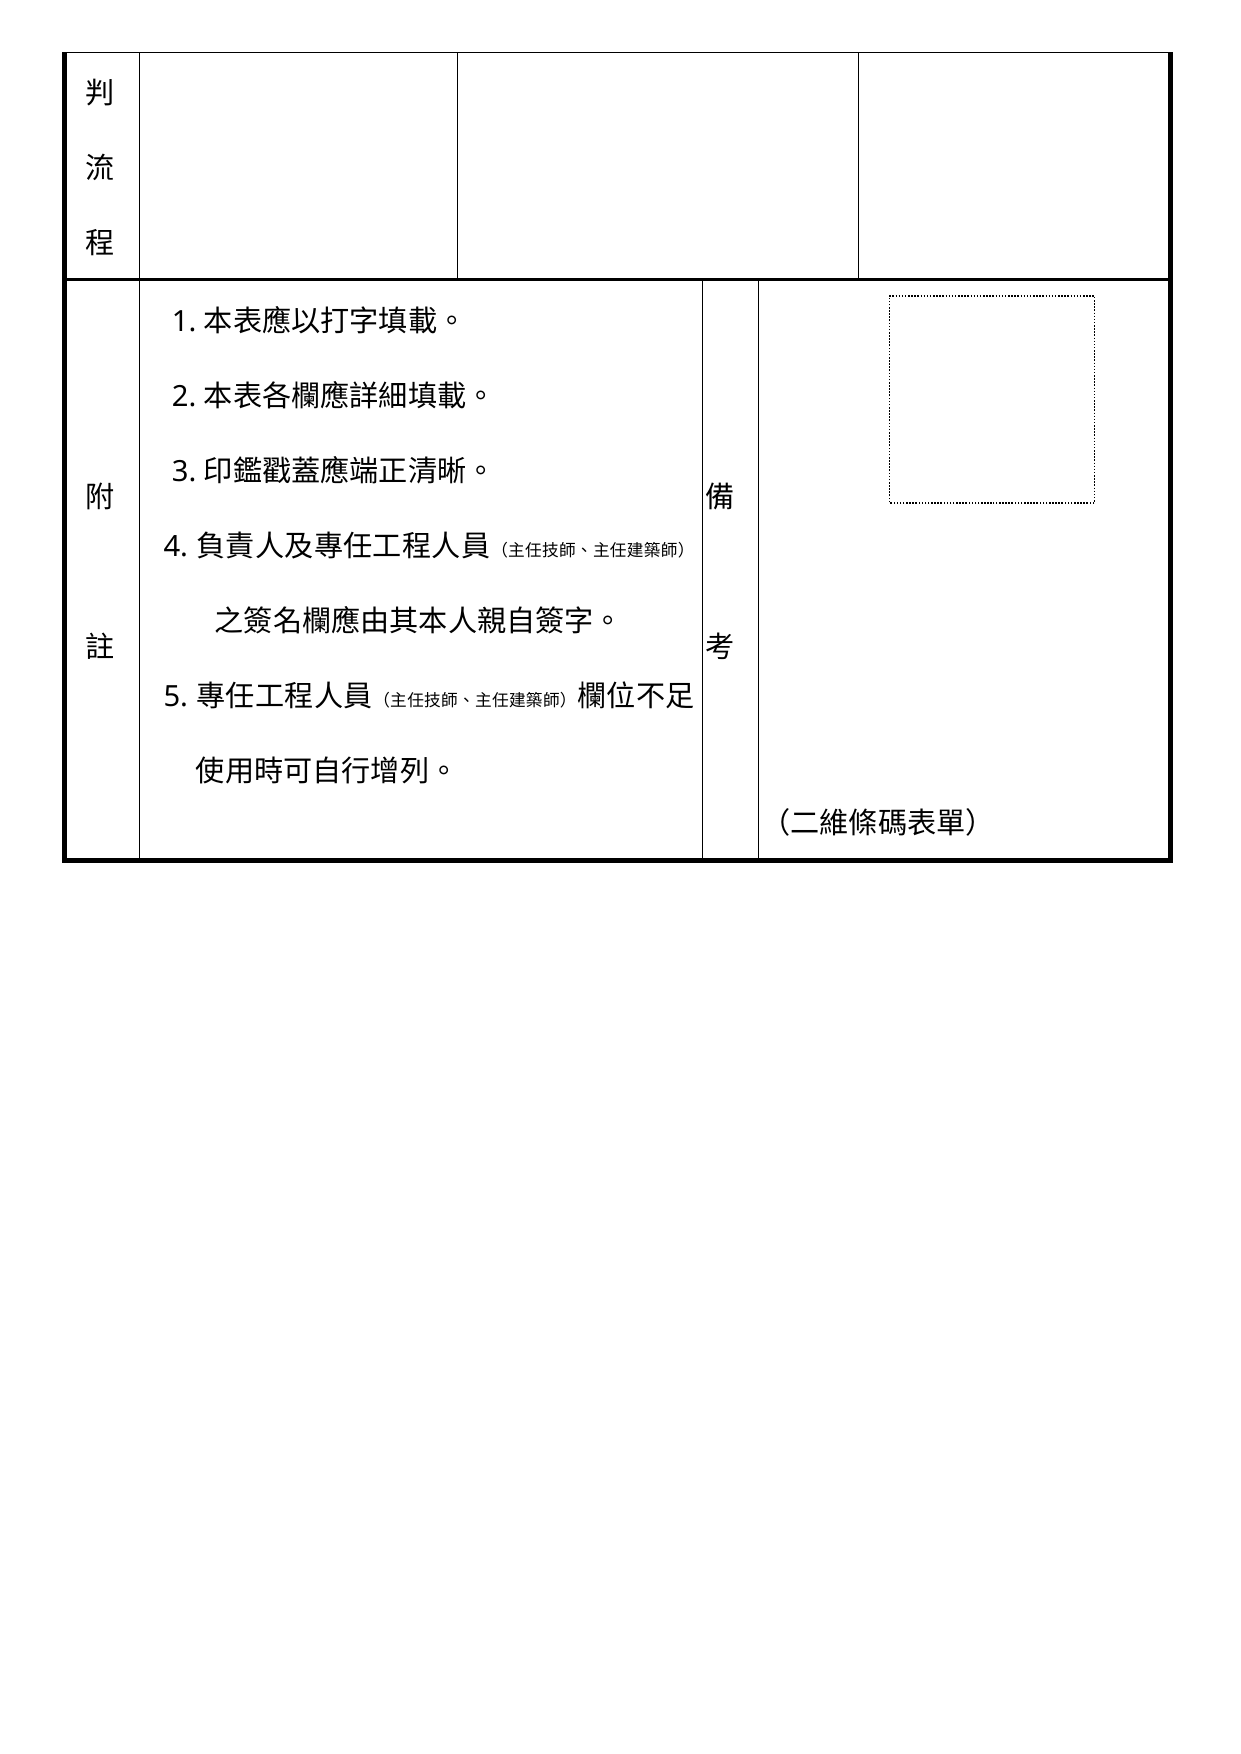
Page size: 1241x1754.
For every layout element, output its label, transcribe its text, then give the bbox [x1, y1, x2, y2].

table_cell [458, 53, 858, 278]
table_cell 判 流 程 [67, 53, 139, 278]
table_cell （二維條碼表單） [759, 281, 1168, 858]
table_cell 備 考 [703, 281, 758, 858]
table_cell [140, 53, 457, 278]
table_cell [859, 53, 1168, 278]
table_cell 1. 本表應以打字填載。 2. 本表各欄應詳細填載。 3. 印鑑戳蓋應端正清晰。 4. 負責人及專任工程人員（主任技師、主任建築師）之簽名欄應由其本人親自簽字。 5. 專任工程人員（主任技師、主任建築師）欄位不足使用時可自行增列。 [140, 281, 702, 858]
table_cell 附 註 [67, 281, 139, 858]
